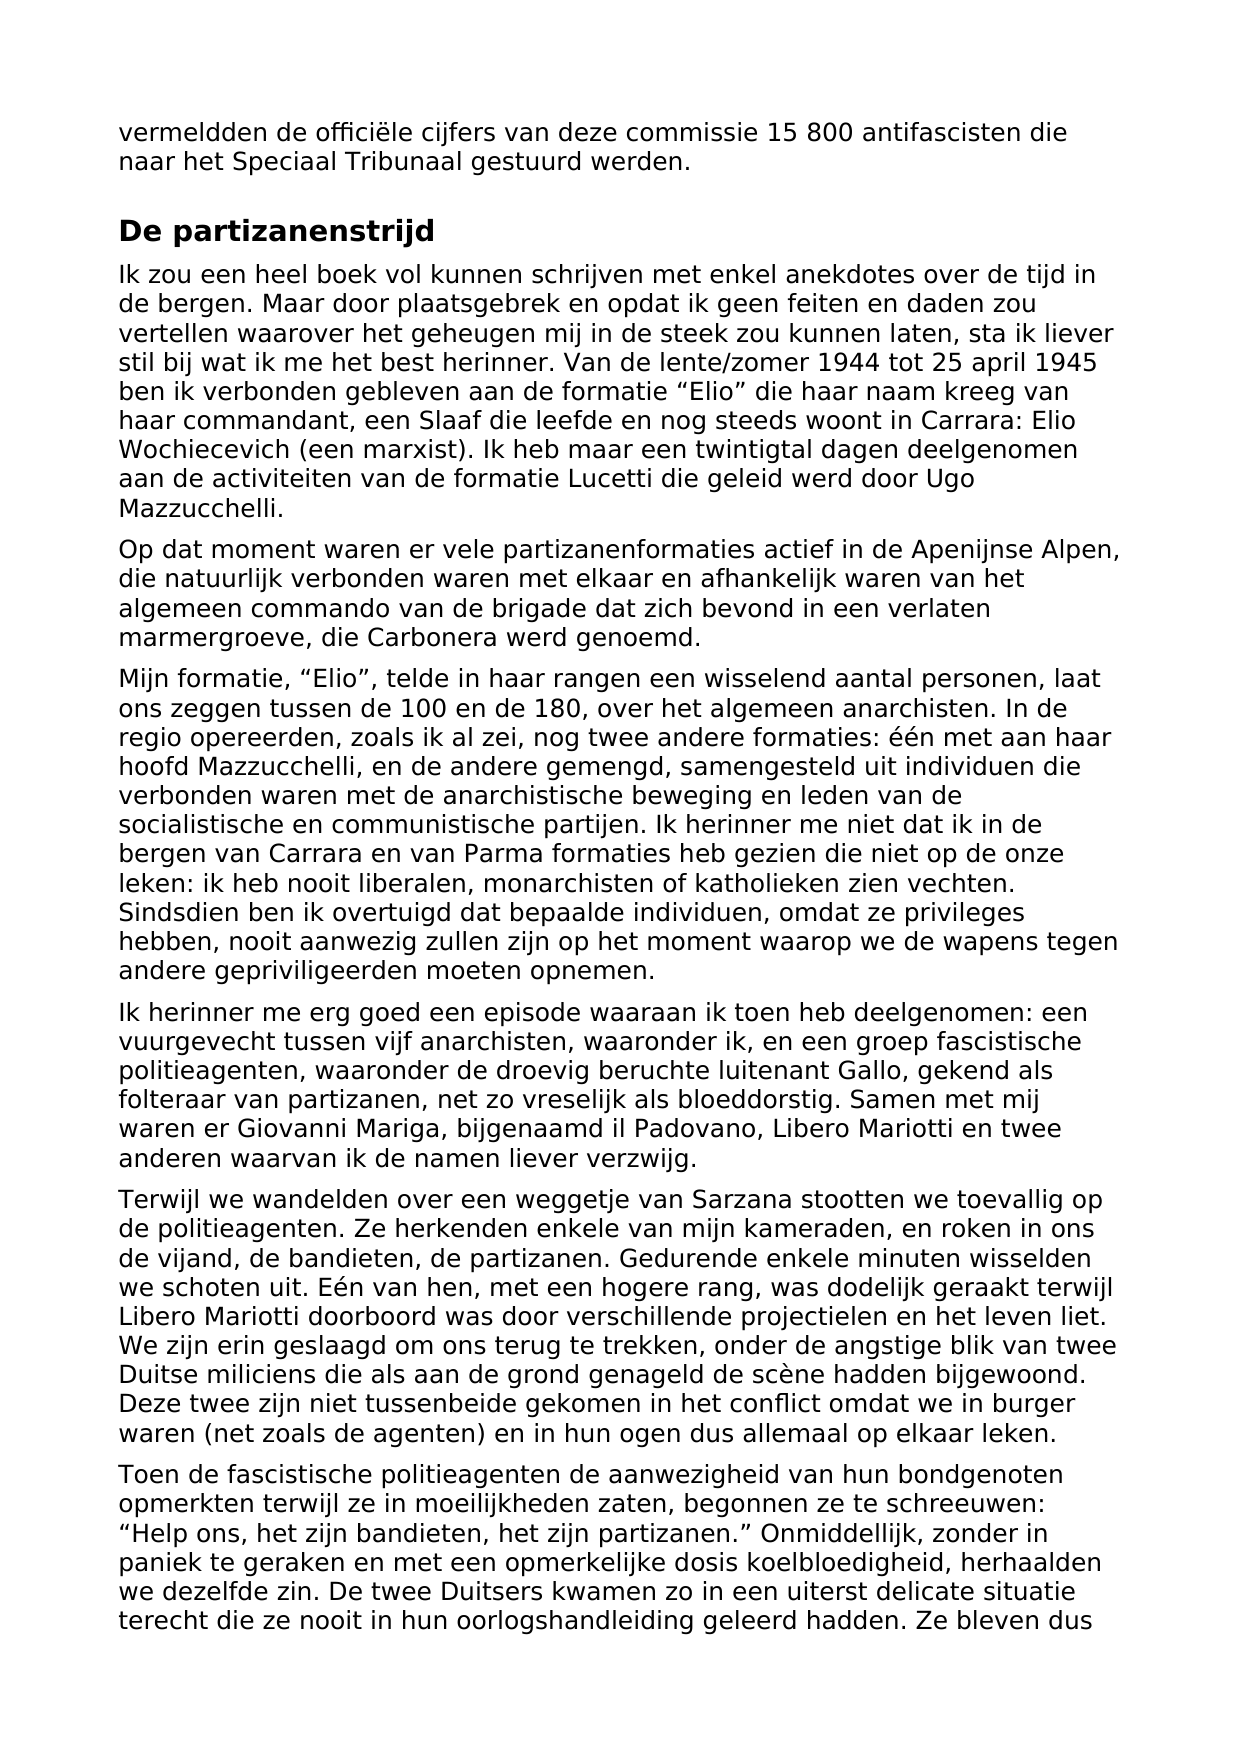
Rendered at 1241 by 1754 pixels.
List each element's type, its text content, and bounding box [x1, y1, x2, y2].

text Ik zou een heel boek vol kunnen schrijven met enkel anekdotes over de tijd in de bergen. Maar door plaatsgebrek en opdat ik geen feiten en daden zou vertellen waarover het geheugen mij in de steek zou kunnen laten, sta ik liever stil bij wat ik me het best herinner. Van de lente/zomer 1944 tot 25 april 1945 ben ik verbonden gebleven aan de formatie “Elio” die haar naam kreeg van haar commandant, een Slaaf die leefde en nog steeds woont in Carrara: Elio Wochiecevich (een marxist). Ik heb maar een twintigtal dagen deelgenomen aan de activiteiten van de formatie Lucetti die geleid werd door Ugo Mazzucchelli. [118, 260, 1122, 523]
text Op dat moment waren er vele partizanenformaties actief in de Apenijnse Alpen, die natuurlijk verbonden waren met elkaar en afhankelijk waren van het algemeen commando van de brigade dat zich bevond in een verlaten marmergroeve, die Carbonera werd genoemd. [118, 535, 1122, 652]
text Toen de fascistische politieagenten de aanwezigheid van hun bondgenoten opmerkten terwijl ze in moeilijkheden zaten, begonnen ze te schreeuwen: “Help ons, het zijn bandieten, het zijn partizanen.” Onmiddellijk, zonder in paniek te geraken en met een opmerkelijke dosis koelbloedigheid, herhaalden we dezelfde zin. De twee Duitsers kwamen zo in een uiterst delicate situatie terecht die ze nooit in hun oorlogshandleiding geleerd hadden. Ze bleven dus [118, 1460, 1122, 1635]
text Ik herinner me erg goed een episode waaraan ik toen heb deelgenomen: een vuurgevecht tussen vijf anarchisten, waaronder ik, en een groep fascistische politieagenten, waaronder de droevig beruchte luitenant Gallo, gekend als folteraar van partizanen, net zo vreselijk als bloeddorstig. Samen met mij waren er Giovanni Mariga, bijgenaamd il Padovano, Libero Mariotti en twee anderen waarvan ik de namen liever verzwijg. [118, 998, 1122, 1173]
text vermeldden de oﬃciële cijfers van deze commissie 15 800 antifascisten die naar het Speciaal Tribunaal gestuurd werden. [118, 118, 1122, 176]
text Terwijl we wandelden over een weggetje van Sarzana stootten we toevallig op de politieagenten. Ze herkenden enkele van mijn kameraden, en roken in ons de vijand, de bandieten, de partizanen. Gedurende enkele minuten wisselden we schoten uit. Eén van hen, met een hogere rang, was dodelijk geraakt terwijl Libero Mariotti doorboord was door verschillende projectielen en het leven liet. We zijn erin geslaagd om ons terug te trekken, onder de angstige blik van twee Duitse miliciens die als aan de grond genageld de scène hadden bijgewoond. Deze twee zijn niet tussenbeide gekomen in het conflict omdat we in burger waren (net zoals de agenten) en in hun ogen dus allemaal op elkaar leken. [118, 1185, 1122, 1448]
subtitle De partizanenstrijd [118, 214, 1122, 248]
text Mijn formatie, “Elio”, telde in haar rangen een wisselend aantal personen, laat ons zeggen tussen de 100 en de 180, over het algemeen anarchisten. In de regio opereerden, zoals ik al zei, nog twee andere formaties: één met aan haar hoofd Mazzucchelli, en de andere gemengd, samengesteld uit individuen die verbonden waren met de anarchistische beweging en leden van de socialistische en communistische partijen. Ik herinner me niet dat ik in de bergen van Carrara en van Parma formaties heb gezien die niet op de onze leken: ik heb nooit liberalen, monarchisten of katholieken zien vechten. Sindsdien ben ik overtuigd dat bepaalde individuen, omdat ze privileges hebben, nooit aanwezig zullen zijn op het moment waarop we de wapens tegen andere gepriviligeerden moeten opnemen. [118, 664, 1122, 985]
